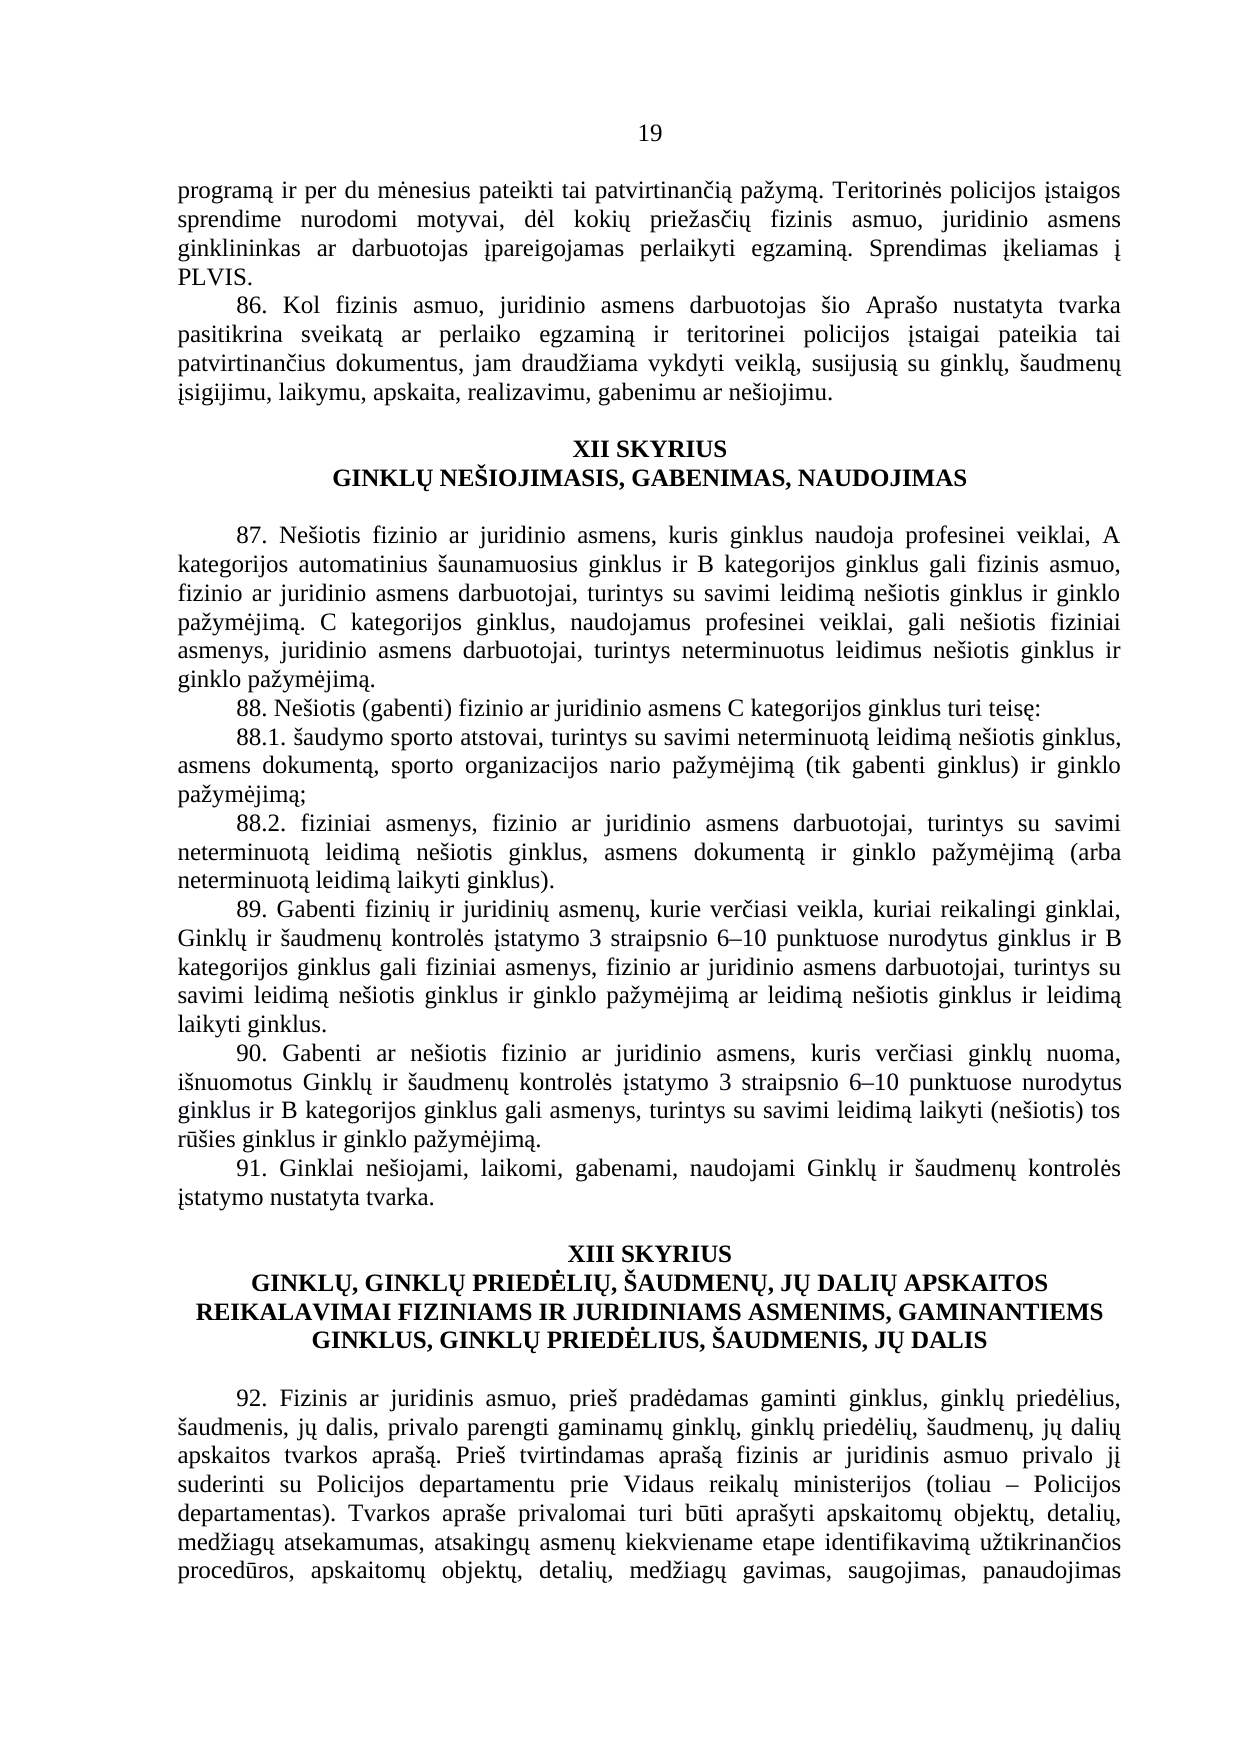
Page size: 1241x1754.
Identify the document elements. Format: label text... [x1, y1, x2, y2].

text 89. Gabenti fizinių ir juridinių asmenų, kurie verčiasi veikla, kuriai reikalingi ginklai, Ginklų ir šaudmenų kontrolės įstatymo 3 straipsnio 6–10 punktuose nurodytus ginklus ir B kategorijos ginklus gali fiziniai asmenys, fizinio ar juridinio asmens darbuotojai, turintys su savimi leidimą nešiotis ginklus ir ginklo pažymėjimą ar leidimą nešiotis ginklus ir leidimą laikyti ginklus. [177, 894, 1122, 1038]
text 90. Gabenti ar nešiotis fizinio ar juridinio asmens, kuris verčiasi ginklų nuoma, išnuomotus Ginklų ir šaudmenų kontrolės įstatymo 3 straipsnio 6–10 punktuose nurodytus ginklus ir B kategorijos ginklus gali asmenys, turintys su savimi leidimą laikyti (nešiotis) tos rūšies ginklus ir ginklo pažymėjimą. [177, 1038, 1122, 1153]
text 91. Ginklai nešiojami, laikomi, gabenami, naudojami Ginklų ir šaudmenų kontrolės įstatymo nustatyta tvarka. [177, 1153, 1122, 1211]
text 87. Nešiotis fizinio ar juridinio asmens, kuris ginklus naudoja profesinei veiklai, A kategorijos automatinius šaunamuosius ginklus ir B kategorijos ginklus gali fizinis asmuo, fizinio ar juridinio asmens darbuotojai, turintys su savimi leidimą nešiotis ginklus ir ginklo pažymėjimą. C kategorijos ginklus, naudojamus profesinei veiklai, gali nešiotis fiziniai asmenys, juridinio asmens darbuotojai, turintys neterminuotus leidimus nešiotis ginklus ir ginklo pažymėjimą. [177, 521, 1122, 693]
text 88.1. šaudymo sporto atstovai, turintys su savimi neterminuotą leidimą nešiotis ginklus, asmens dokumentą, sporto organizacijos nario pažymėjimą (tik gabenti ginklus) ir ginklo pažymėjimą; [177, 722, 1122, 808]
text GINKLŲ, ginklų priedėlių, ŠAUDMENŲ, jų dalių APSKAITOS REIKALAVIMAI FIZINIAMS IR JURIDINIAMS ASMENIMS, GAMINANTIEMS GINKLUS, ginklų priedėlius, ŠAUDMENIS, jų dalis [177, 1268, 1122, 1354]
text programą ir per du mėnesius pateikti tai patvirtinančią pažymą. Teritorinės policijos įstaigos sprendime nurodomi motyvai, dėl kokių priežasčių fizinis asmuo, juridinio asmens ginklininkas ar darbuotojas įpareigojamas perlaikyti egzaminą. Sprendimas įkeliamas į PLVIS. [177, 176, 1122, 291]
text 88.2. fiziniai asmenys, fizinio ar juridinio asmens darbuotojai, turintys su savimi neterminuotą leidimą nešiotis ginklus, asmens dokumentą ir ginklo pažymėjimą (arba neterminuotą leidimą laikyti ginklus). [177, 808, 1122, 894]
text 88. Nešiotis (gabenti) fizinio ar juridinio asmens C kategorijos ginklus turi teisę: [177, 693, 1122, 722]
text 86. Kol fizinis asmuo, juridinio asmens darbuotojas šio Aprašo nustatyta tvarka pasitikrina sveikatą ar perlaiko egzaminą ir teritorinei policijos įstaigai pateikia tai patvirtinančius dokumentus, jam draudžiama vykdyti veiklą, susijusią su ginklų, šaudmenų įsigijimu, laikymu, apskaita, realizavimu, gabenimu ar nešiojimu. [177, 291, 1122, 406]
text XIII SKYRIUS [177, 1239, 1122, 1268]
text 92. Fizinis ar juridinis asmuo, prieš pradėdamas gaminti ginklus, ginklų priedėlius, šaudmenis, jų dalis, privalo parengti gaminamų ginklų, ginklų priedėlių, šaudmenų, jų dalių apskaitos tvarkos aprašą. Prieš tvirtindamas aprašą fizinis ar juridinis asmuo privalo jį suderinti su Policijos departamentu prie Vidaus reikalų ministerijos (toliau – Policijos departamentas). Tvarkos apraše privalomai turi būti aprašyti apskaitomų objektų, detalių, medžiagų atsekamumas, atsakingų asmenų kiekviename etape identifikavimą užtikrinančios procedūros, apskaitomų objektų, detalių, medžiagų gavimas, saugojimas, panaudojimas [177, 1383, 1122, 1584]
text XII SKYRIUS [177, 434, 1122, 463]
text GINKLŲ NEŠIOJIMASIS, GABENIMAS, NAUDOJIMAS [177, 463, 1122, 492]
